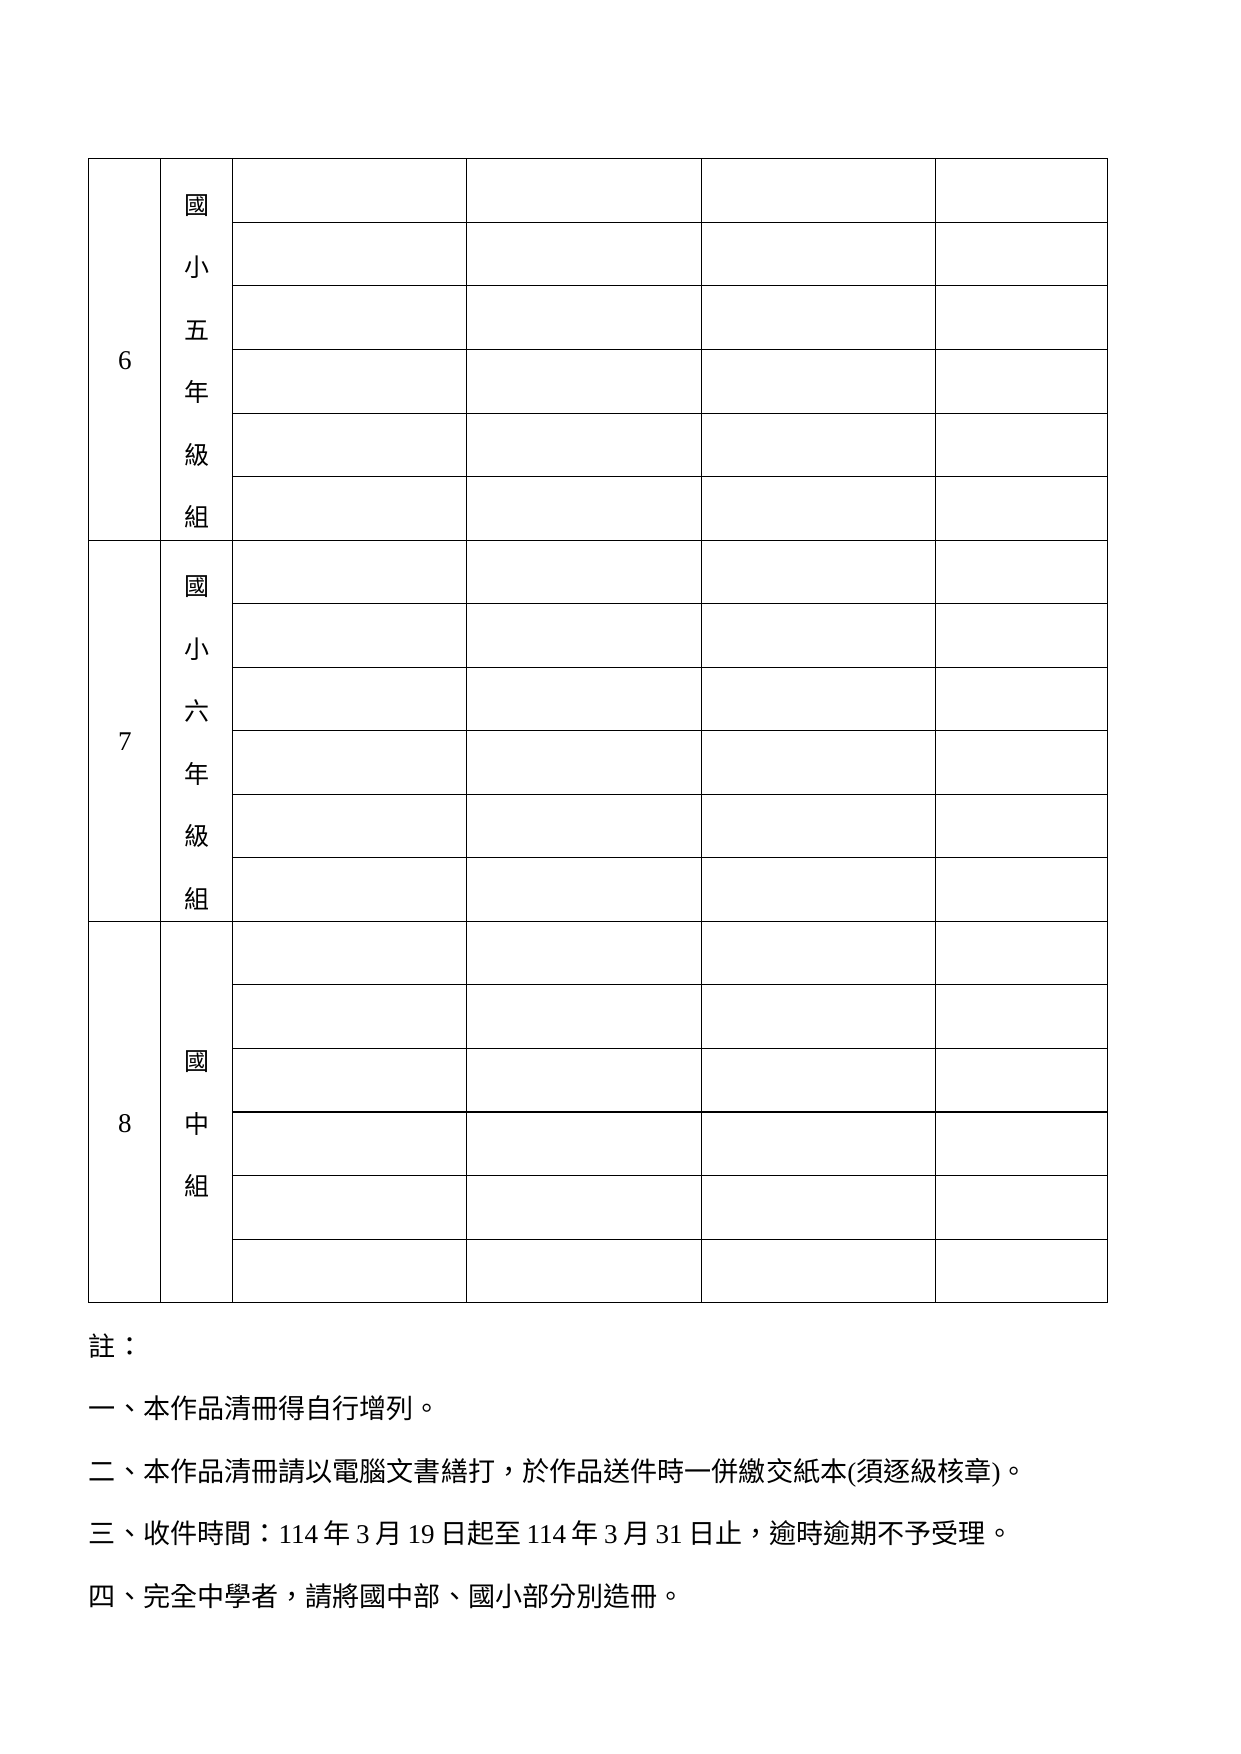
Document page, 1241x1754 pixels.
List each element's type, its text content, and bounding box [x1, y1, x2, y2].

table_cell [936, 541, 1107, 603]
table_cell [467, 223, 701, 285]
table_cell [702, 604, 935, 667]
table_cell [233, 223, 466, 285]
table_cell [467, 477, 701, 539]
table_cell [467, 1240, 701, 1302]
table_cell 國小六年級組 [161, 541, 232, 921]
text 四、完全中學者，請將國中部、國小部分別造冊。 [89, 1553, 1107, 1616]
table_cell [467, 604, 701, 667]
table_cell [467, 922, 701, 984]
table_cell [233, 922, 466, 984]
table_cell [702, 477, 935, 539]
table_cell [702, 985, 935, 1048]
table_cell [233, 350, 466, 412]
table_cell 8 [89, 922, 160, 1302]
table_cell [702, 414, 935, 476]
table_cell [936, 985, 1107, 1048]
table_cell [467, 1176, 701, 1238]
table_cell [702, 922, 935, 984]
table_cell [936, 731, 1107, 794]
table_cell [936, 477, 1107, 539]
table_cell [233, 286, 466, 349]
table_cell [936, 1176, 1107, 1238]
table_cell [936, 604, 1107, 667]
table_header [467, 159, 701, 222]
table_cell [702, 731, 935, 794]
table_cell [467, 286, 701, 349]
table_cell [936, 350, 1107, 412]
table_cell [467, 350, 701, 412]
table_cell [467, 414, 701, 476]
table_cell [936, 1049, 1107, 1111]
table_cell 7 [89, 541, 160, 921]
text 三、收件時間：114年3月19日起至114年3月31日止，逾時逾期不予受理。 [89, 1491, 1107, 1553]
table_cell [702, 1049, 935, 1111]
table_cell [702, 286, 935, 349]
table_cell [702, 1113, 935, 1175]
table_cell [702, 541, 935, 603]
table_cell [467, 541, 701, 603]
table_cell [936, 922, 1107, 984]
text 一、本作品清冊得自行增列。 [89, 1366, 1107, 1428]
table_cell [936, 1240, 1107, 1302]
table_cell [936, 414, 1107, 476]
table_cell [233, 414, 466, 476]
table_cell [936, 223, 1107, 285]
table_cell [702, 1240, 935, 1302]
table_cell [467, 795, 701, 857]
table_cell [702, 223, 935, 285]
table_cell [233, 668, 466, 730]
table_cell [467, 1049, 701, 1111]
table_cell [233, 858, 466, 921]
table_cell [233, 1049, 466, 1111]
table_cell [467, 668, 701, 730]
table_cell [233, 1113, 466, 1175]
table_header [702, 159, 935, 222]
table_cell [233, 477, 466, 539]
table_cell [936, 286, 1107, 349]
table_header [936, 159, 1107, 222]
table_header 國小五年級組 [161, 159, 232, 539]
text 註： [89, 1303, 1107, 1366]
table_cell [467, 1113, 701, 1175]
table_cell 國中組 [161, 922, 232, 1302]
table_cell [233, 795, 466, 857]
table_cell [233, 985, 466, 1048]
table_cell [936, 668, 1107, 730]
table_cell [936, 1113, 1107, 1175]
table_header [233, 159, 466, 222]
table_cell [233, 604, 466, 667]
table_cell [233, 1176, 466, 1238]
table_cell [936, 858, 1107, 921]
table_header 6 [89, 159, 160, 539]
table_cell [233, 541, 466, 603]
table_cell [936, 795, 1107, 857]
table_cell [702, 350, 935, 412]
table_cell [233, 1240, 466, 1302]
table_cell [233, 731, 466, 794]
text 二、本作品清冊請以電腦文書繕打，於作品送件時一併繳交紙本(須逐級核章)。 [89, 1428, 1107, 1491]
table_cell [702, 795, 935, 857]
table_cell [702, 858, 935, 921]
table_cell [702, 668, 935, 730]
table_cell [467, 731, 701, 794]
table_cell [702, 1176, 935, 1238]
table_cell [467, 858, 701, 921]
table_cell [467, 985, 701, 1048]
